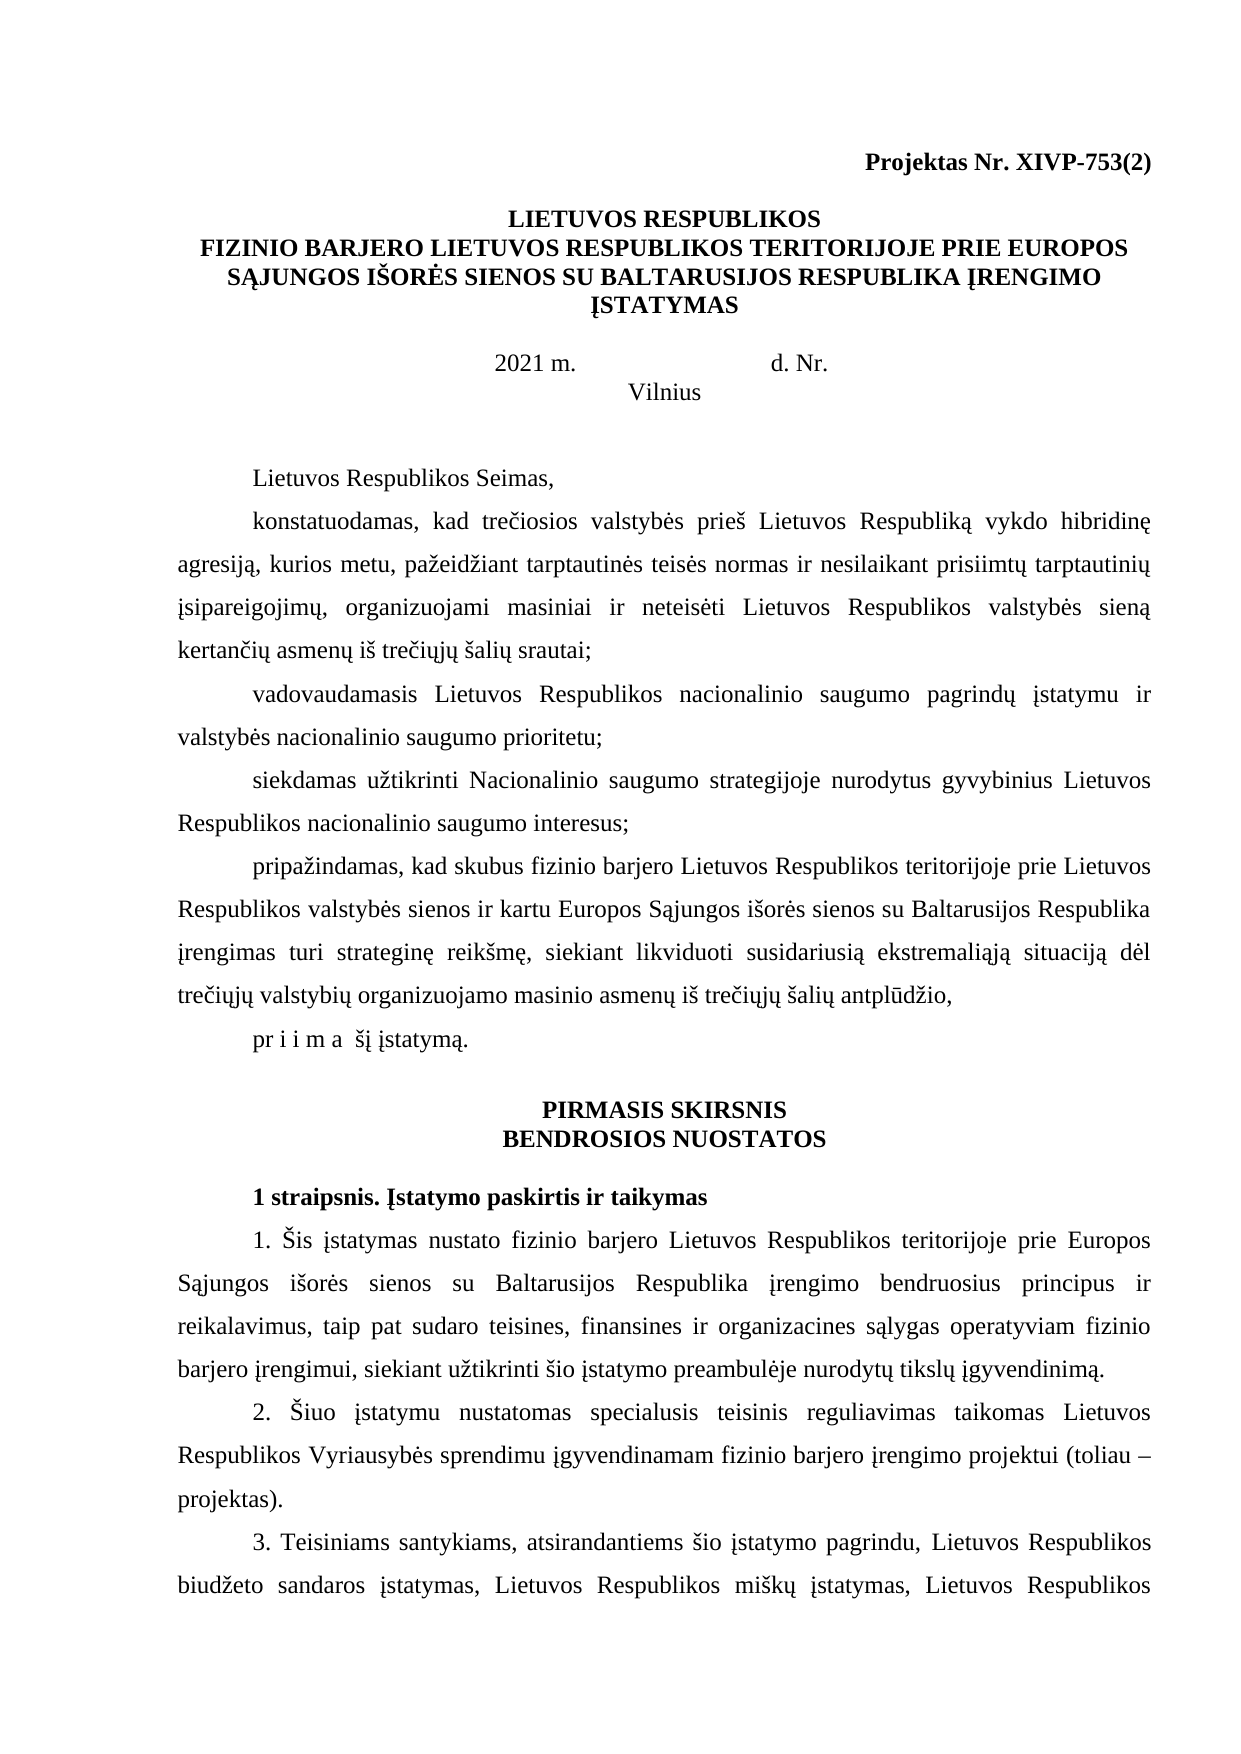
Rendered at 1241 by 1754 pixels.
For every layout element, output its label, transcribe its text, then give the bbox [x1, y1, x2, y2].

text priima šį įstatymą. [177, 1024, 1152, 1052]
text 1 straipsnis. Įstatymo paskirtis ir taikymas [177, 1182, 1152, 1211]
text Vilnius [177, 377, 1152, 406]
text konstatuodamas, kad trečiosios valstybės prieš Lietuvos Respubliką vykdo hibridinę agresiją, kurios metu, pažeidžiant tarptautinės teisės normas ir nesilaikant prisiimtų tarptautinių įsipareigojimų, organizuojami masiniai ir neteisėti Lietuvos Respublikos valstybės sieną kertančių asmenų iš trečiųjų šalių srautai; [177, 506, 1152, 664]
text vadovaudamasis Lietuvos Respublikos nacionalinio saugumo pagrindų įstatymu ir valstybės nacionalinio saugumo prioritetu; [177, 679, 1152, 751]
text 2021 m. d. Nr. [177, 348, 1152, 377]
text Lietuvos Respublikos Seimas, [177, 463, 1152, 492]
text 2. Šiuo įstatymu nustatomas specialusis teisinis reguliavimas taikomas Lietuvos Respublikos Vyriausybės sprendimu įgyvendinamam fizinio barjero įrengimo projektui (toliau – projektas). [177, 1397, 1152, 1512]
text Projektas Nr. XIVP-753(2) [177, 147, 1152, 176]
text siekdamas užtikrinti Nacionalinio saugumo strategijoje nurodytus gyvybinius Lietuvos Respublikos nacionalinio saugumo interesus; [177, 765, 1152, 837]
text 1. Šis įstatymas nustato fizinio barjero Lietuvos Respublikos teritorijoje prie Europos Sąjungos išorės sienos su Baltarusijos Respublika įrengimo bendruosius principus ir reikalavimus, taip pat sudaro teisines, finansines ir organizacines sąlygas operatyviam fizinio barjero įrengimui, siekiant užtikrinti šio įstatymo preambulėje nurodytų tikslų įgyvendinimą. [177, 1225, 1152, 1383]
text Fizinio barjero Lietuvos Respublikos teritorijoje prie Europos Sąjungos išorės sienos su Baltarusijos Respublika įrengimo įstatymas [177, 233, 1152, 319]
text Lietuvos Respublikos [177, 204, 1152, 233]
text Pirmasis skirsnis [177, 1096, 1152, 1124]
text 3. Teisiniams santykiams, atsirandantiems šio įstatymo pagrindu, Lietuvos Respublikos biudžeto sandaros įstatymas, Lietuvos Respublikos miškų įstatymas, Lietuvos Respublikos [177, 1527, 1152, 1599]
text Bendrosios nuostatos [177, 1124, 1152, 1153]
text pripažindamas, kad skubus fizinio barjero Lietuvos Respublikos teritorijoje prie Lietuvos Respublikos valstybės sienos ir kartu Europos Sąjungos išorės sienos su Baltarusijos Respublika įrengimas turi strateginę reikšmę, siekiant likviduoti susidariusią ekstremaliąją situaciją dėl trečiųjų valstybių organizuojamo masinio asmenų iš trečiųjų šalių antplūdžio, [177, 851, 1152, 1009]
